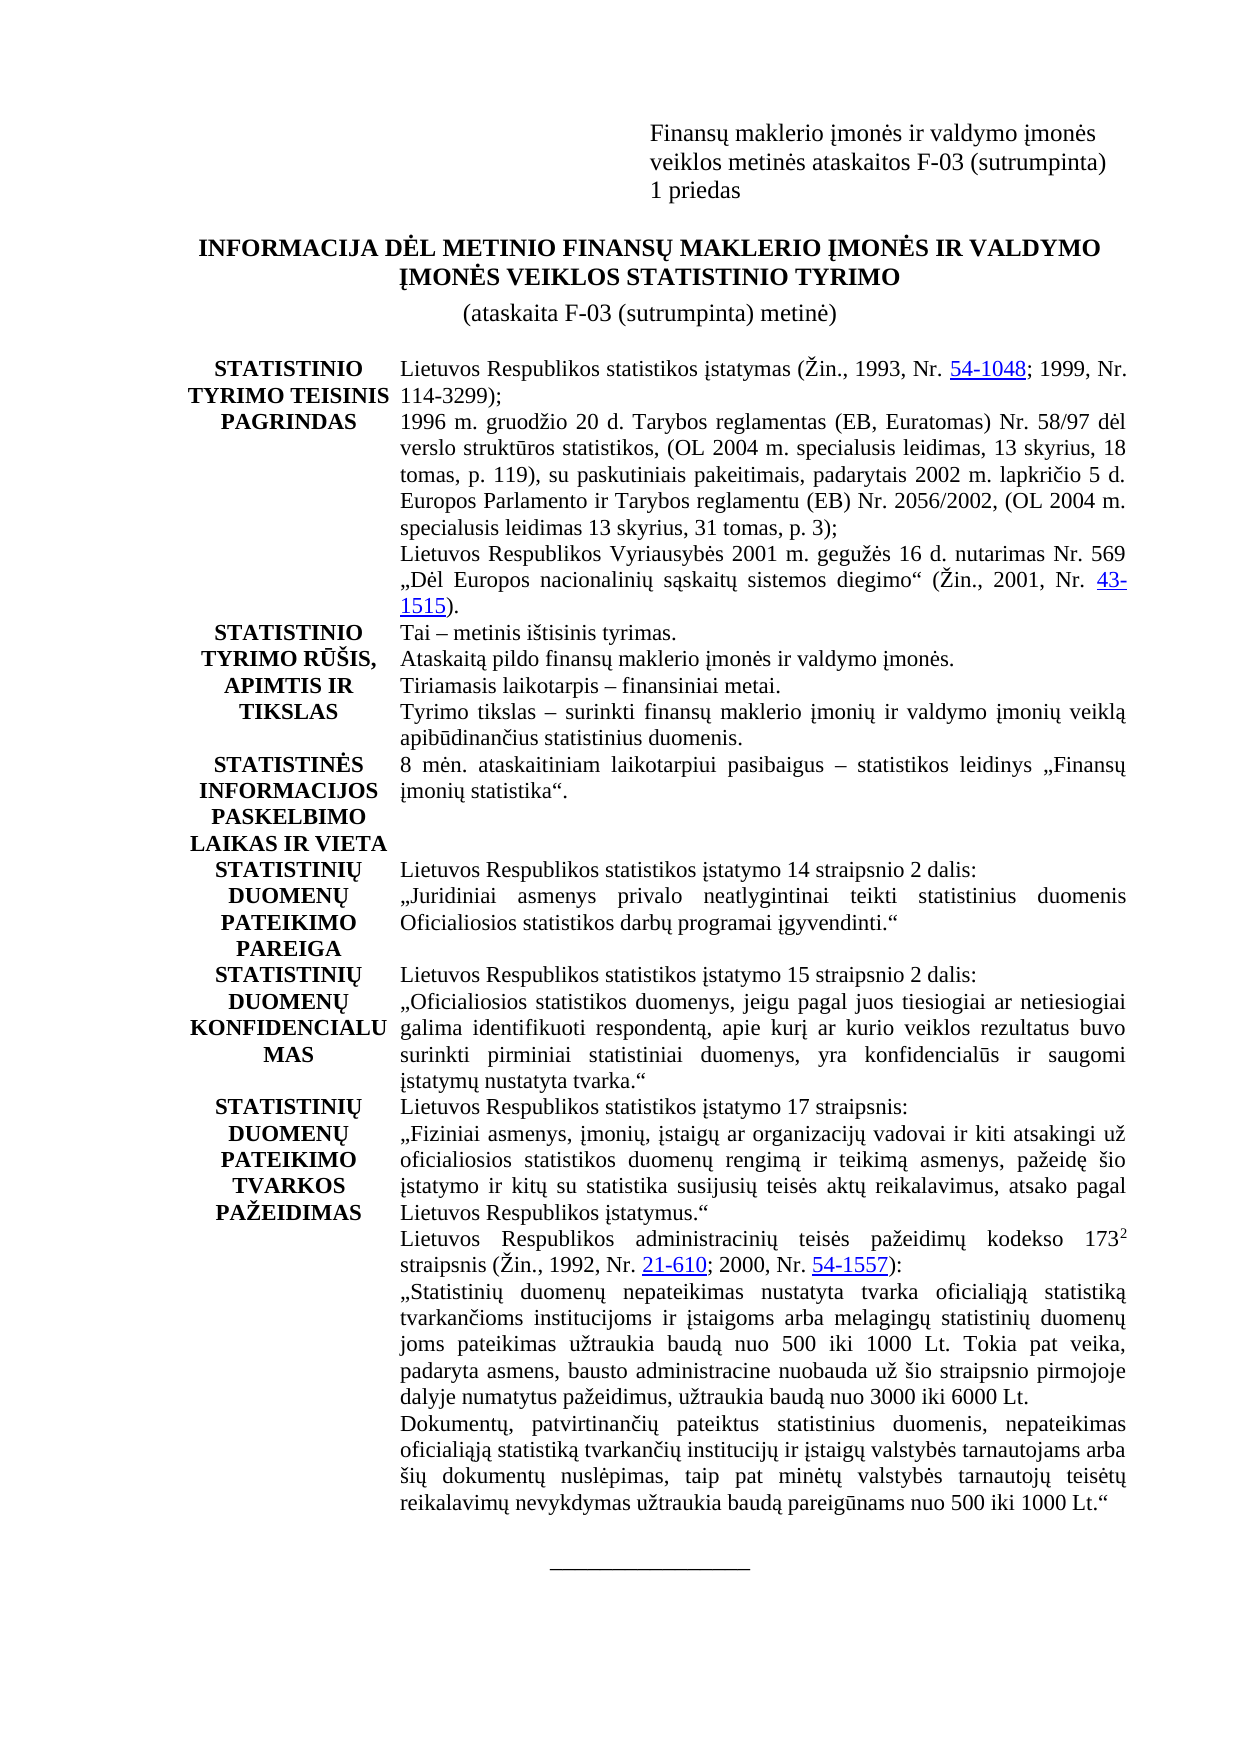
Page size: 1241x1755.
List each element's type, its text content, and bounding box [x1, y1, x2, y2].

table_header STATISTINIO TYRIMO TEISINIS PAGRINDAS [181, 355, 396, 619]
text INFORMACIJA DĖL METINIO FINANSŲ MAKLERIO ĮMONĖS IR VALDYMO ĮMONĖS VEIKLOS STATISTINIO TYRIMO [177, 233, 1122, 291]
text veiklos metinės ataskaitos F-03 (sutrumpinta) [649, 147, 1122, 176]
text ________________ [177, 1544, 1122, 1572]
table_cell STATISTINIŲ DUOMENŲ KONFIDENCIALUMAS [181, 962, 396, 1093]
table_cell STATISTINIO TYRIMO RŪŠIS, APIMTIS IR TIKSLAS [181, 619, 396, 751]
table_cell 8 mėn. ataskaitiniam laikotarpiui pasibaigus – statistikos leidinys „Finansų įmonių statistika“. [396, 751, 1131, 856]
table_cell Lietuvos Respublikos statistikos įstatymo 14 straipsnio 2 dalis: „Juridiniai asmenys privalo neatlygintinai teikti statistinius duomenis Oficialiosios statistikos darbų programai įgyvendinti.“ [396, 856, 1131, 962]
table_cell STATISTINIŲ DUOMENŲ PATEIKIMO TVARKOS PAŽEIDIMAS [181, 1093, 396, 1515]
text Finansų maklerio įmonės ir valdymo įmonės [649, 118, 1122, 147]
text (ataskaita F-03 (sutrumpinta) metinė) [177, 298, 1122, 327]
text 1 priedas [649, 176, 1122, 204]
